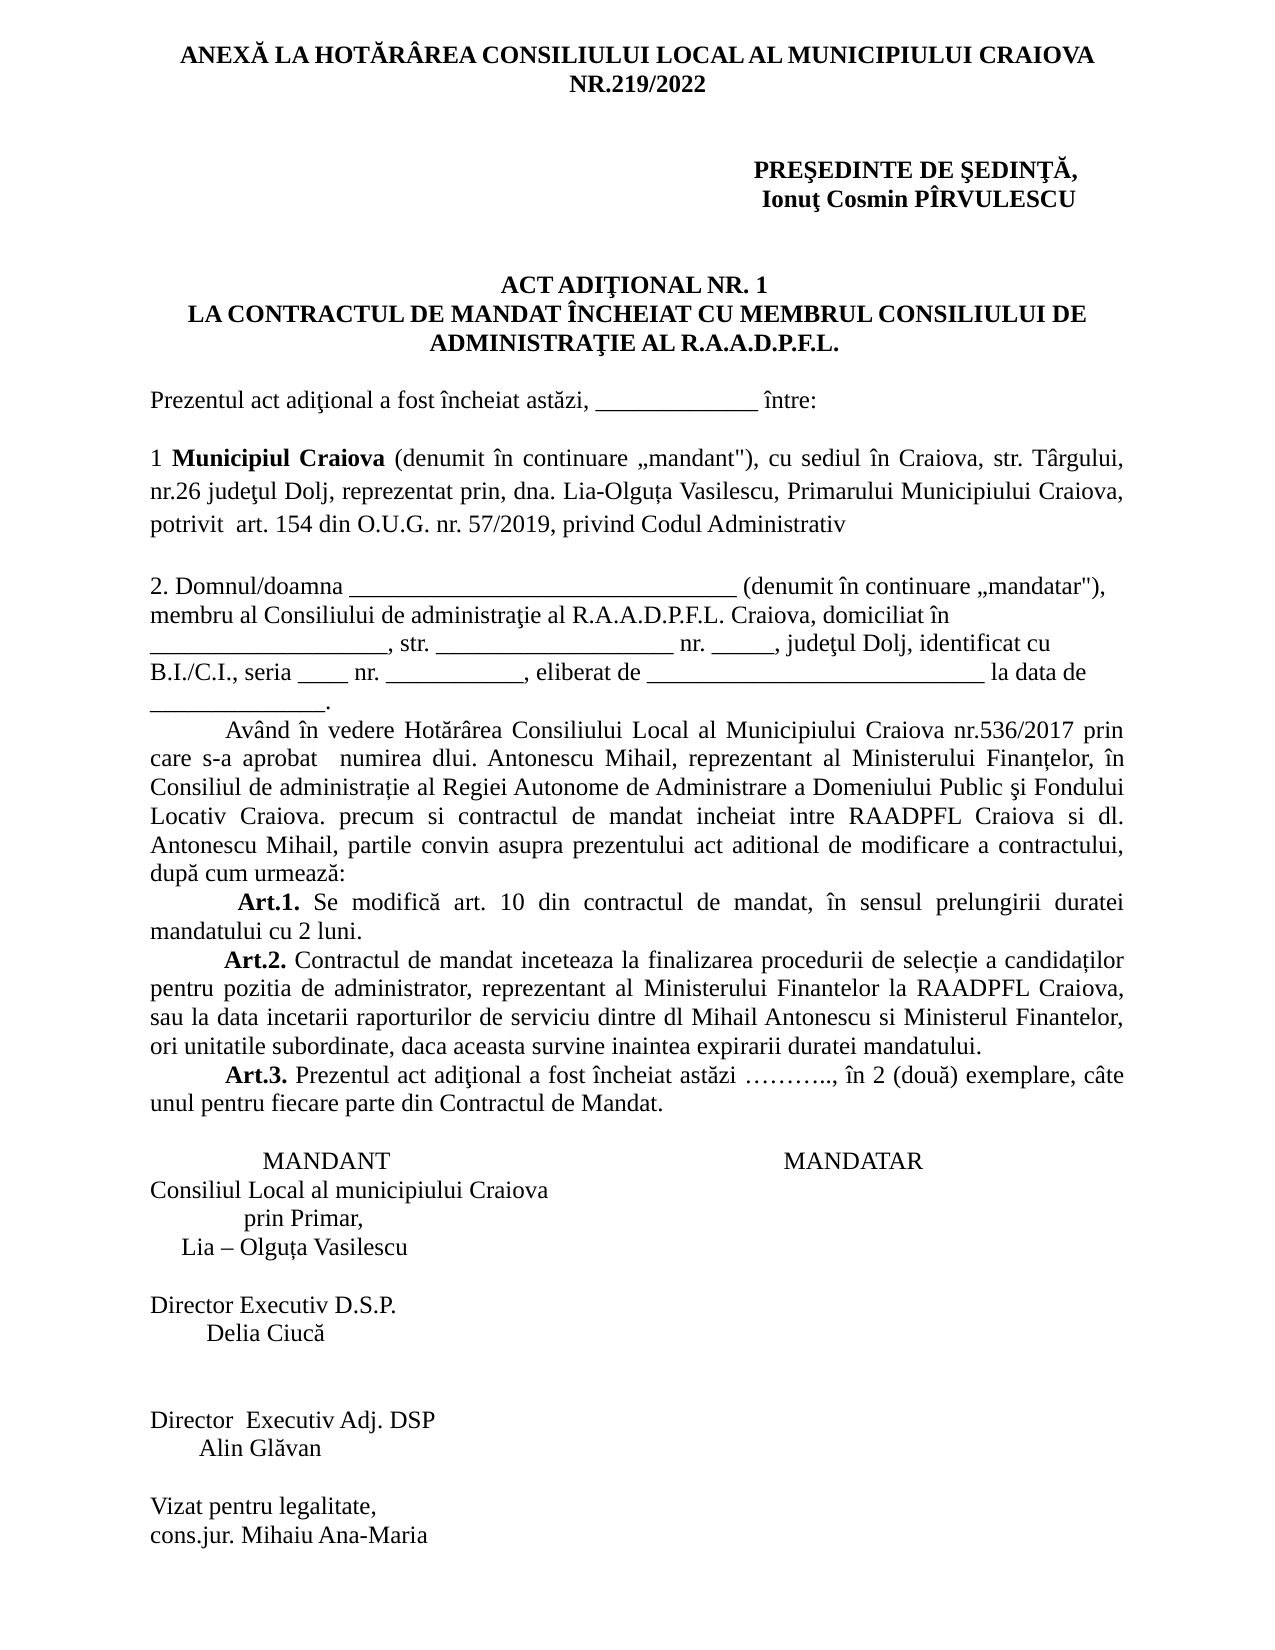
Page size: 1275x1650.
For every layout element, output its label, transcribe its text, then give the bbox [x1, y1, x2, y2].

text MANDANT MANDATAR [150, 1146, 1125, 1175]
text Lia – Olguța Vasilescu [150, 1232, 1125, 1261]
text Delia Ciucă [150, 1318, 1125, 1347]
text Director Executiv D.S.P. [150, 1290, 1125, 1318]
text Art.1. Se modifică art. 10 din contractul de mandat, în sensul prelungirii duratei mandatului cu 2 luni. [150, 887, 1125, 945]
text Vizat pentru legalitate, [150, 1491, 1125, 1520]
text Art.3. Prezentul act adiţional a fost încheiat astăzi ……….., în 2 (două) exemplare, câte unul pentru fiecare parte din Contractul de Mandat. [150, 1060, 1125, 1117]
text Ionuţ Cosmin PÎRVULESCU [150, 184, 1125, 213]
text cons.jur. Mihaiu Ana-Maria [150, 1520, 1125, 1548]
text Consiliul Local al municipiului Craiova [150, 1175, 1125, 1203]
text 1 Municipiul Craiova (denumit în continuare „mandant"), cu sediul în Craiova, str. Târgului, nr.26 judeţul Dolj, reprezentat prin, dna. Lia-Olguța Vasilescu, Primarului Municipiului Craiova, potrivit art. 154 din O.U.G. nr. 57/2019, privind Codul Administrativ [150, 443, 1125, 538]
text PREŞEDINTE DE ŞEDINŢĂ, [150, 156, 1125, 184]
text LA CONTRACTUL DE MANDAT ÎNCHEIAT CU MEMBRUL CONSILIULUI DE ADMINISTRAŢIE AL R.A.A.D.P.F.L. [150, 299, 1125, 357]
text Alin Glăvan [150, 1433, 1125, 1462]
text ANEXĂ LA HOTĂRÂREA CONSILIULUI LOCAL AL MUNICIPIULUI CRAIOVA NR.219/2022 [150, 41, 1125, 98]
text prin Primar, [150, 1203, 1125, 1232]
text Având în vedere Hotărârea Consiliului Local al Municipiului Craiova nr.536/2017 prin care s-a aprobat numirea dlui. Antonescu Mihail, reprezentant al Ministerului Finanțelor, în Consiliul de administrație al Regiei Autonome de Administrare a Domeniului Public şi Fondului Locativ Craiova. precum si contractul de mandat incheiat intre RAADPFL Craiova si dl. Antonescu Mihail, partile convin asupra prezentului act aditional de modificare a contractului, după cum urmează: [150, 715, 1125, 887]
text ACT ADIŢIONAL NR. 1 [150, 271, 1125, 299]
text Director Executiv Adj. DSP [150, 1405, 1125, 1433]
text Art.2. Contractul de mandat inceteaza la finalizarea procedurii de selecție a candidaților pentru pozitia de administrator, reprezentant al Ministerului Finantelor la RAADPFL Craiova, sau la data incetarii raporturilor de serviciu dintre dl Mihail Antonescu si Ministerul Finantelor, ori unitatile subordinate, daca aceasta survine inaintea expirarii duratei mandatului. [150, 945, 1125, 1060]
text 2. Domnul/doamna _______________________________ (denumit în continuare „mandatar"), membru al Consiliului de administraţie al R.A.A.D.P.F.L. Craiova, domiciliat în ___________________, str. ___________________ nr. _____, judeţul Dolj, identificat cu B.I./C.I., seria ____ nr. ___________, eliberat de ___________________________ la data de ______________. [150, 571, 1125, 715]
text Prezentul act adiţional a fost încheiat astăzi, _____________ între: [150, 386, 1125, 414]
